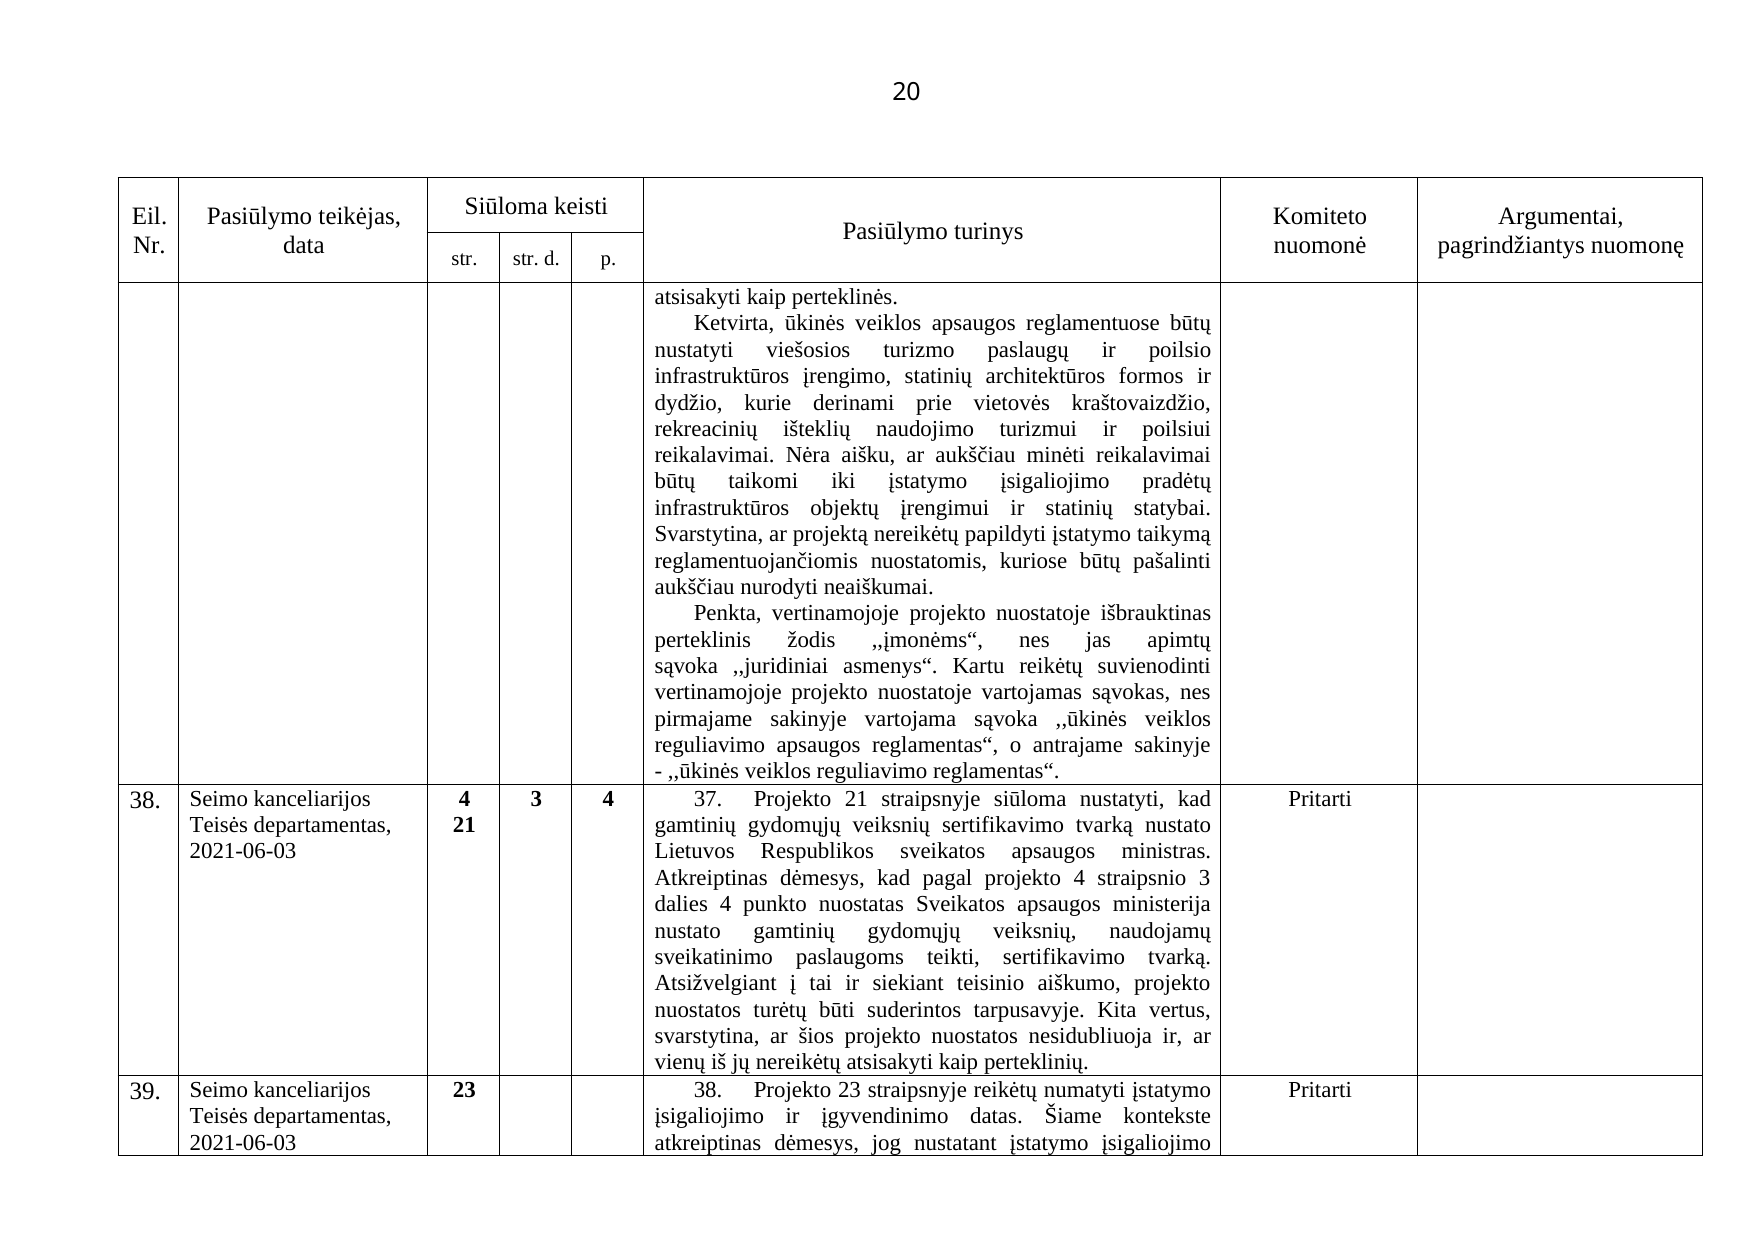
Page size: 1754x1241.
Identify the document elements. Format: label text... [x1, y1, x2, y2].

table_cell [572, 1076, 643, 1155]
table_cell 4 [572, 785, 643, 1075]
table_header Eil. Nr. [119, 178, 178, 282]
table_header Pasiūlymo teikėjas, data [179, 178, 427, 282]
table_cell [1418, 283, 1702, 784]
table_cell [572, 283, 643, 784]
table_cell [1221, 283, 1417, 784]
table_cell 39. [119, 1076, 178, 1155]
table_cell 23 [428, 1076, 499, 1155]
table_cell Pritarti [1221, 785, 1417, 1075]
table_cell 4 21 [428, 785, 499, 1075]
table_cell 38. Projekto 23 straipsnyje reikėtų numatyti įstatymo įsigaliojimo ir įgyvendinimo datas. Šiame kontekste atkreiptinas dėmesys, jog nustatant įstatymo įsigaliojimo [644, 1076, 1220, 1155]
table_cell str. [428, 233, 499, 282]
table_cell [428, 283, 499, 784]
table_cell [500, 283, 571, 784]
table_cell [1418, 1076, 1702, 1155]
table_cell [179, 283, 427, 784]
table_cell Pritarti [1221, 1076, 1417, 1155]
table_cell [119, 283, 178, 784]
table_cell 37. Projekto 21 straipsnyje siūloma nustatyti, kad gamtinių gydomųjų veiksnių sertifikavimo tvarką nustato Lietuvos Respublikos sveikatos apsaugos ministras. Atkreiptinas dėmesys, kad pagal projekto 4 straipsnio 3 dalies 4 punkto nuostatas Sveikatos apsaugos ministerija nustato gamtinių gydomųjų veiksnių, naudojamų sveikatinimo paslaugoms teikti, sertifikavimo tvarką. Atsižvelgiant į tai ir siekiant teisinio aiškumo, projekto nuostatos turėtų būti suderintos tarpusavyje. Kita vertus, svarstytina, ar šios projekto nuostatos nesidubliuoja ir, ar vienų iš jų nereikėtų atsisakyti kaip perteklinių. [644, 785, 1220, 1075]
table_header Pasiūlymo turinys [644, 178, 1220, 282]
table_cell [1418, 785, 1702, 1075]
table_cell p. [572, 233, 643, 282]
table_header Argumentai, pagrindžiantys nuomonę [1418, 178, 1702, 282]
table_cell Seimo kanceliarijos Teisės departamentas, 2021-06-03 [179, 785, 427, 1075]
table_header Siūloma keisti [428, 178, 643, 232]
table_header Komiteto nuomonė [1221, 178, 1417, 282]
table_cell str. d. [500, 233, 571, 282]
table_cell 3 [500, 785, 571, 1075]
table_cell atsisakyti kaip perteklinės. Ketvirta, ūkinės veiklos apsaugos reglamentuose būtų nustatyti viešosios turizmo paslaugų ir poilsio infrastruktūros įrengimo, statinių architektūros formos ir dydžio, kurie derinami prie vietovės kraštovaizdžio, rekreacinių išteklių naudojimo turizmui ir poilsiui reikalavimai. Nėra aišku, ar aukščiau minėti reikalavimai būtų taikomi iki įstatymo įsigaliojimo pradėtų infrastruktūros objektų įrengimui ir statinių statybai. Svarstytina, ar projektą nereikėtų papildyti įstatymo taikymą reglamentuojančiomis nuostatomis, kuriose būtų pašalinti aukščiau nurodyti neaiškumai. Penkta, vertinamojoje projekto nuostatoje išbrauktinas perteklinis žodis ,,įmonėms“, nes jas apimtų sąvoka ,,juridiniai asmenys“. Kartu reikėtų suvienodinti vertinamojoje projekto nuostatoje vartojamas sąvokas, nes pirmajame sakinyje vartojama sąvoka ,,ūkinės veiklos reguliavimo apsaugos reglamentas“, o antrajame sakinyje - ,,ūkinės veiklos reguliavimo reglamentas“. [644, 283, 1220, 784]
table_cell Seimo kanceliarijos Teisės departamentas, 2021-06-03 [179, 1076, 427, 1155]
table_cell [500, 1076, 571, 1155]
table_cell 38. [119, 785, 178, 1075]
